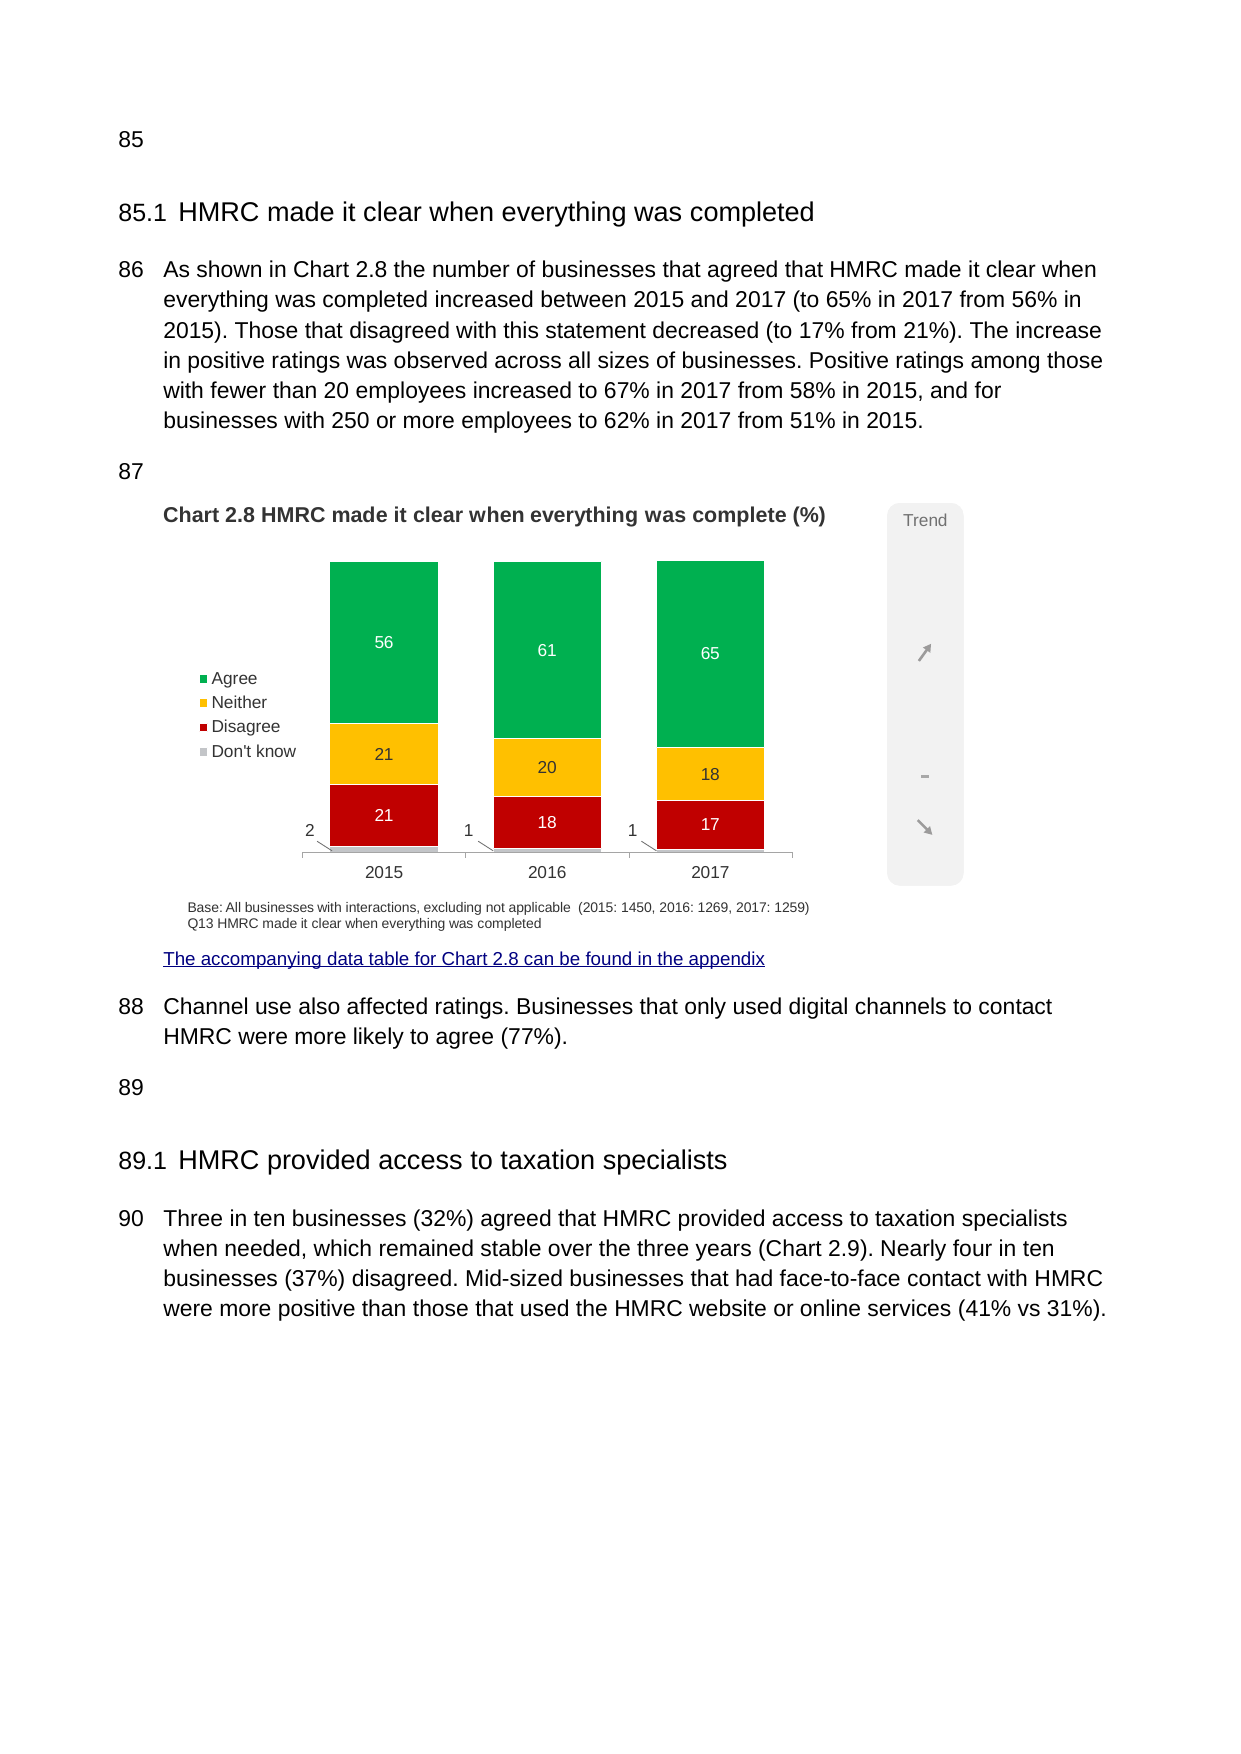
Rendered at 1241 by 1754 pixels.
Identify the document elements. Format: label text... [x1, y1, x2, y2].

subtitle The accompanying data table for Chart 2.8 can be found in the appendix [118, 458, 1122, 969]
subtitle Three in ten businesses (32%) agreed that HMRC provided access to taxation specialists when needed, which remained stable over the three years (Chart 2.9). Nearly four in ten businesses (37%) disagreed. Mid-sized businesses that had face-to-face contact with HMRC were more positive than those that used the HMRC website or online services (41% vs 31%). [118, 1204, 1122, 1321]
subtitle HMRC made it clear when everything was completed [118, 198, 1122, 256]
subtitle Channel use also affected ratings. Businesses that only used digital channels to contact HMRC were more likely to agree (77%). [118, 993, 1122, 1049]
subtitle HMRC provided access to taxation specialists [118, 1146, 1122, 1204]
subtitle As shown in Chart 2.8 the number of businesses that agreed that HMRC made it clear when everything was completed increased between 2015 and 2017 (to 65% in 2017 from 56% in 2015). Those that disagreed with this statement decreased (to 17% from 21%). The increase in positive ratings was observed across all sizes of businesses. Positive ratings among those with fewer than 20 employees increased to 67% in 2017 from 58% in 2015, and for businesses with 250 or more employees to 62% in 2017 from 51% in 2015. [118, 256, 1122, 434]
